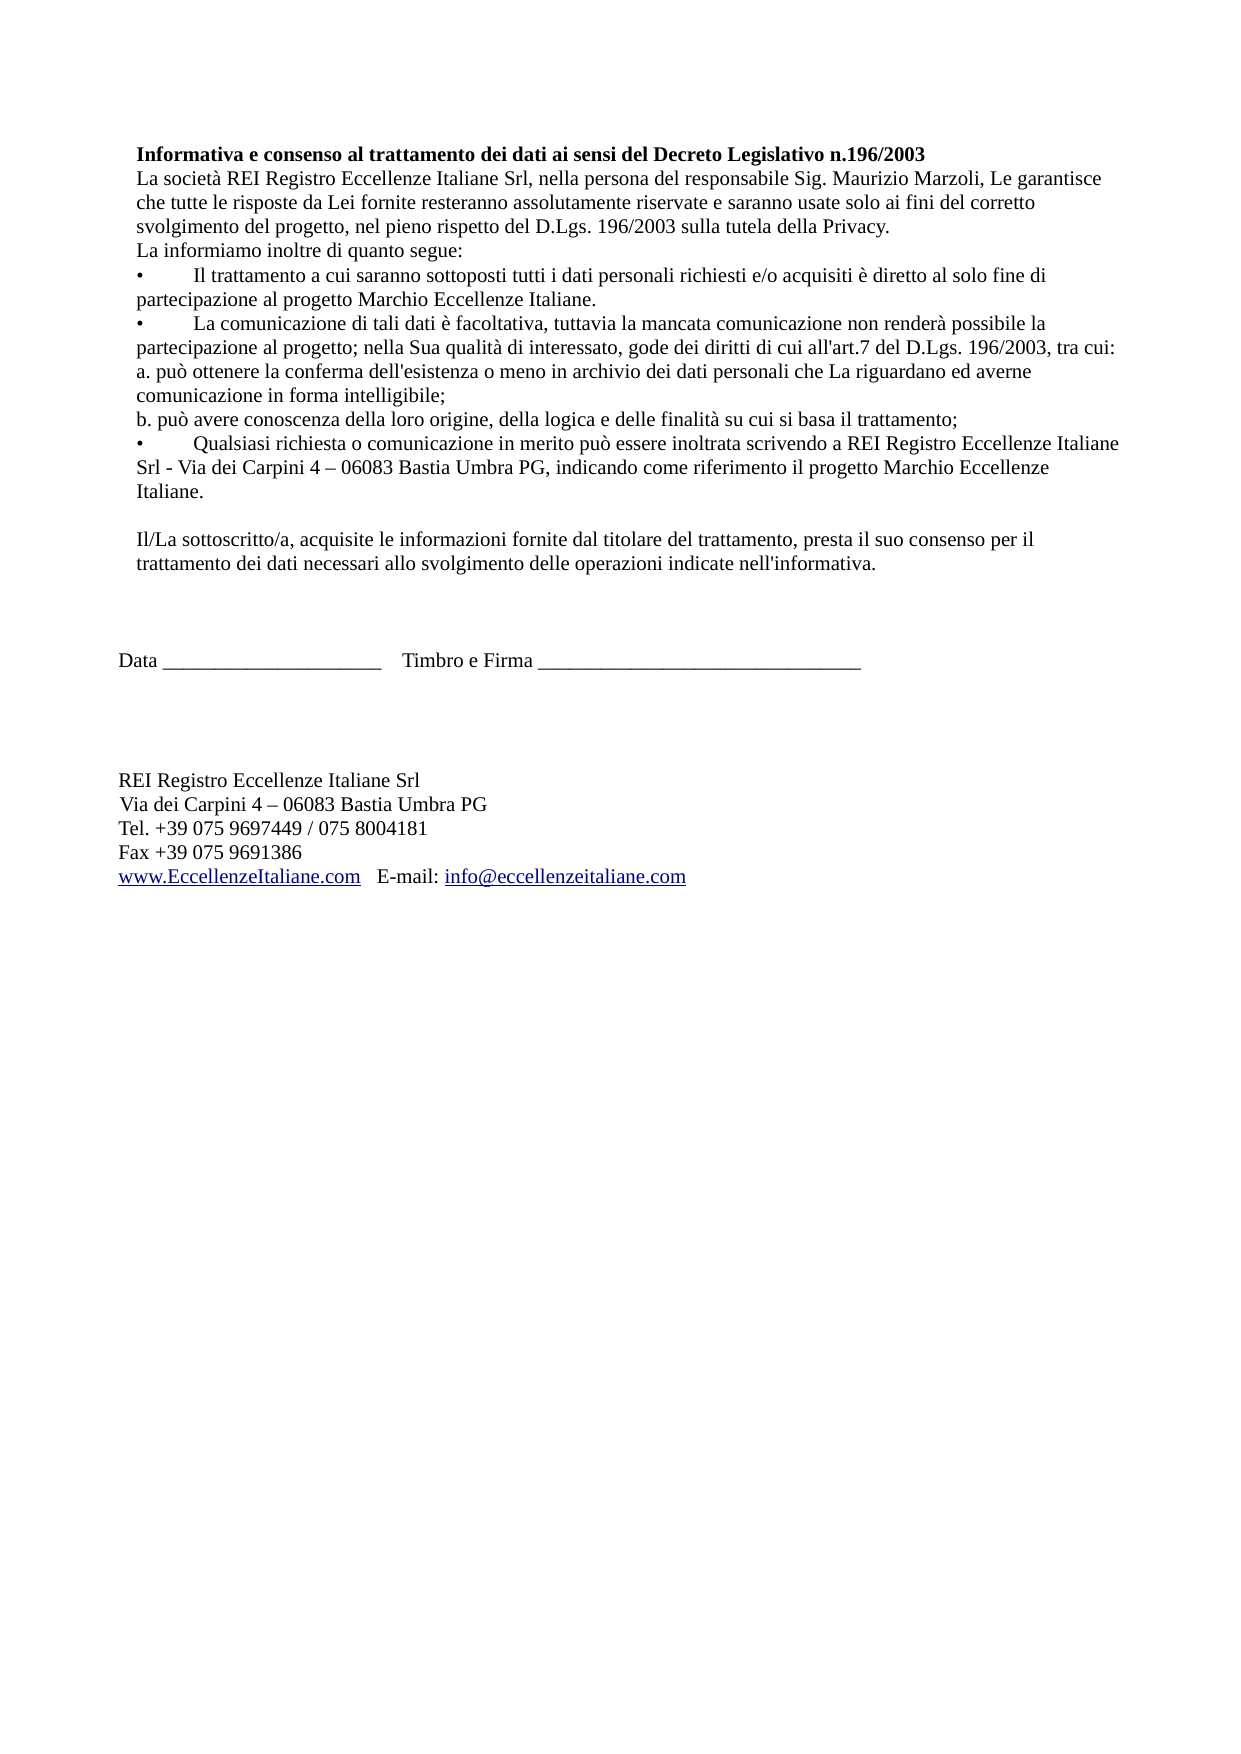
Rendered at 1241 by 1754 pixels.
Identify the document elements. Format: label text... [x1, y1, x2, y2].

text Via dei Carpini 4 – 06083 Bastia Umbra PG [118, 792, 1122, 816]
list Il trattamento a cui saranno sottoposti tutti i dati personali richiesti e/o acquisiti è diretto al solo fine di partecipazione al progetto Marchio Eccellenze Italiane. [136, 262, 1122, 311]
text REI Registro Eccellenze Italiane Srl [118, 672, 1122, 792]
text Informativa e consenso al trattamento dei dati ai sensi del Decreto Legislativo n.196/2003 [136, 142, 1122, 166]
list La comunicazione di tali dati è facoltativa, tuttavia la mancata comunicazione non renderà possibile la partecipazione al progetto; nella Sua qualità di interessato, gode dei diritti di cui all'art.7 del D.Lgs. 196/2003, tra cui: [136, 311, 1122, 359]
text La società REI Registro Eccellenze Italiane Srl, nella persona del responsabile Sig. Maurizio Marzoli, Le garantisce che tutte le risposte da Lei fornite resteranno assolutamente riservate e saranno usate solo ai fini del corretto svolgimento del progetto, nel pieno rispetto del D.Lgs. 196/2003 sulla tutela della Privacy. La informiamo inoltre di quanto segue: [136, 166, 1122, 262]
text Fax +39 075 9691386 www.EccellenzeItaliane.com E-mail: info@eccellenzeitaliane.com [118, 840, 1122, 888]
text Il/La sottoscritto/a, acquisite le informazioni fornite dal titolare del trattamento, presta il suo consenso per il trattamento dei dati necessari allo svolgimento delle operazioni indicate nell'informativa. [136, 527, 1122, 575]
list Qualsiasi richiesta o comunicazione in merito può essere inoltrata scrivendo a REI Registro Eccellenze Italiane Srl - Via dei Carpini 4 – 06083 Bastia Umbra PG, indicando come riferimento il progetto Marchio Eccellenze Italiane. [136, 431, 1122, 503]
text Data _____________________ Timbro e Firma _______________________________ [118, 647, 1122, 672]
text a. può ottenere la conferma dell'esistenza o meno in archivio dei dati personali che La riguardano ed averne comunicazione in forma intelligibile; [136, 359, 1122, 407]
list b. può avere conoscenza della loro origine, della logica e delle finalità su cui si basa il trattamento; [136, 407, 1122, 431]
text Tel. +39 075 9697449 / 075 8004181 [118, 816, 1122, 840]
